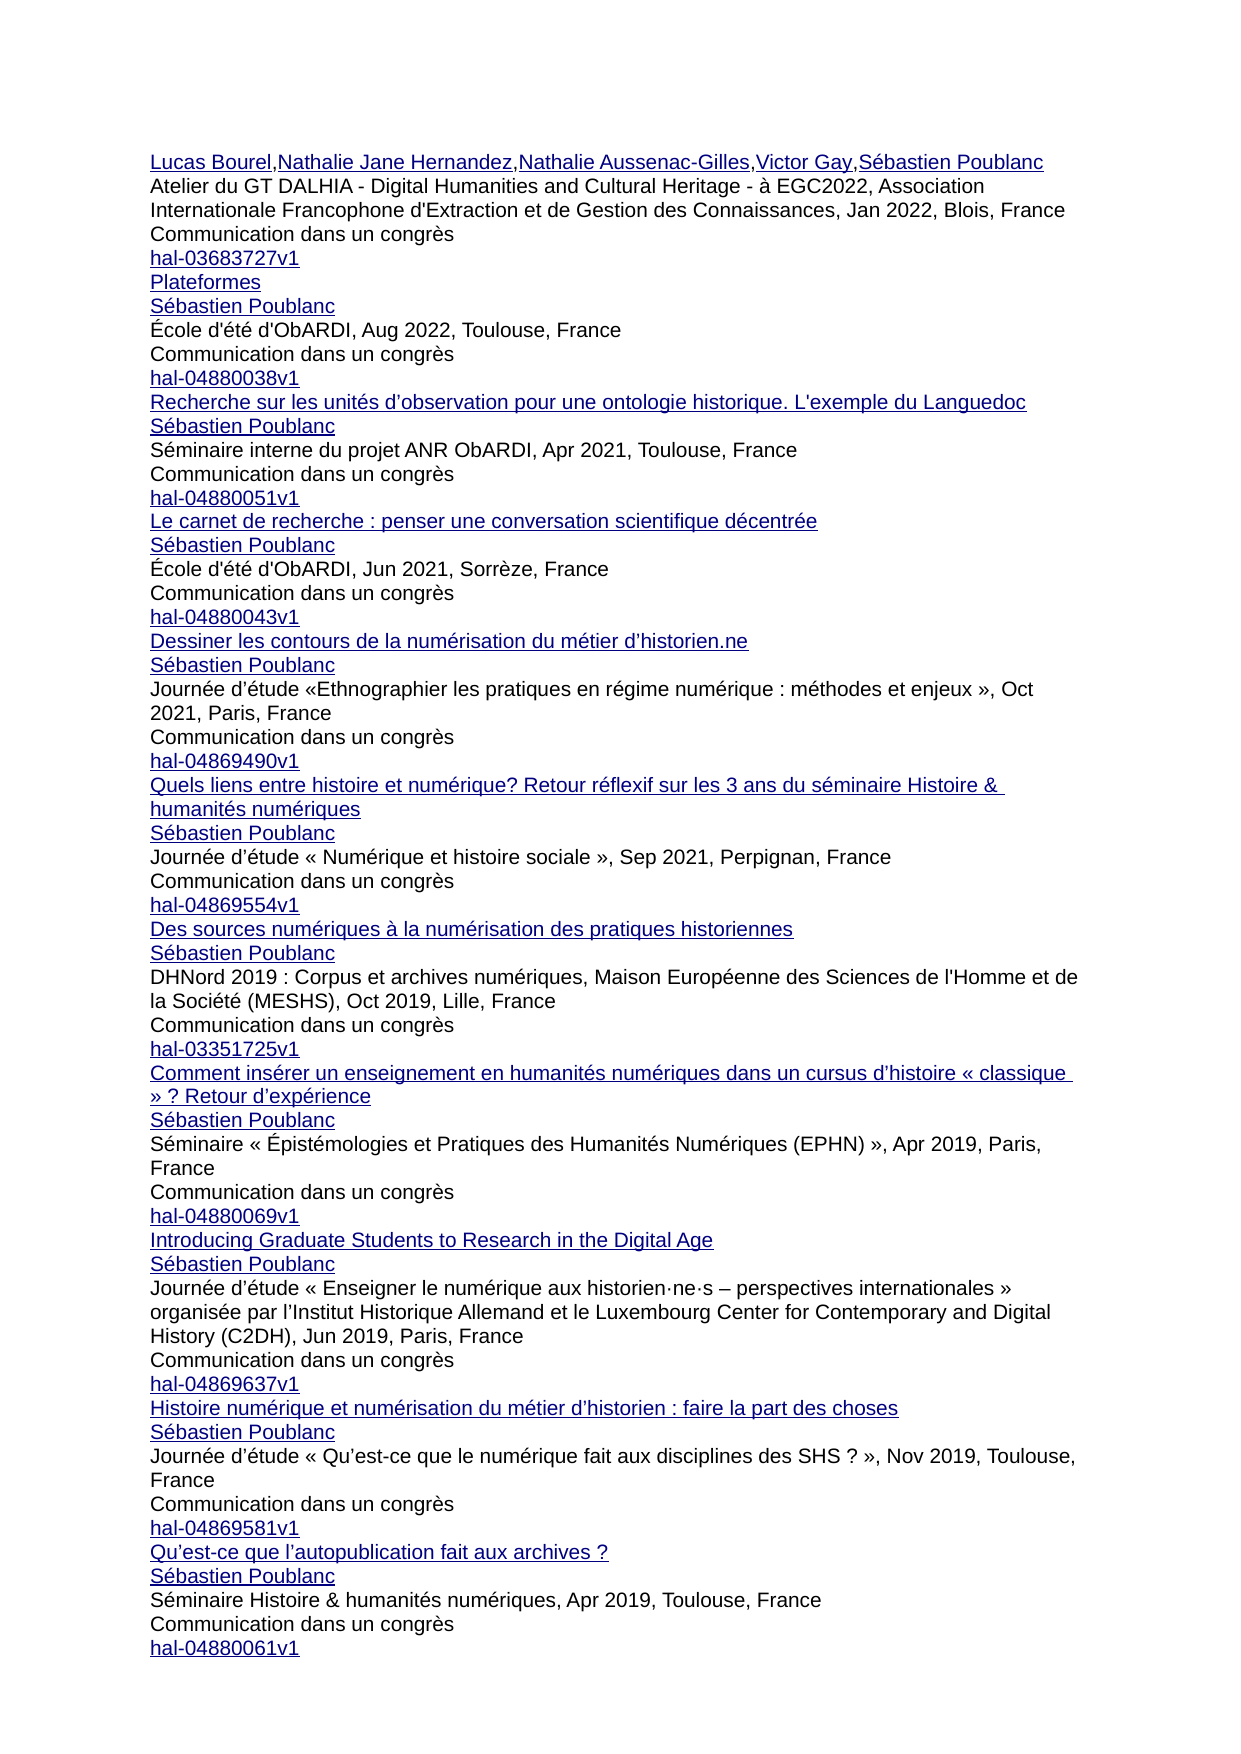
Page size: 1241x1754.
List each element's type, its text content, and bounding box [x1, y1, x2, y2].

table_cell Histoire numérique et numérisation du métier d’historien : faire la part des choses Sébastien Poublanc Journée d’étude « Qu’est-ce que le numérique fait aux disciplines des SHS ? », Nov 2019, Toulouse, France Communication dans un congrès hal-04869581v1 [150, 1396, 1090, 1539]
table_cell Plateformes Sébastien Poublanc École d'été d'ObARDI, Aug 2022, Toulouse, France Communication dans un congrès hal-04880038v1 [150, 270, 1090, 389]
table_cell Des sources numériques à la numérisation des pratiques historiennes Sébastien Poublanc DHNord 2019 : Corpus et archives numériques, Maison Européenne des Sciences de l'Homme et de la Société (MESHS), Oct 2019, Lille, France Communication dans un congrès hal-03351725v1 [150, 917, 1090, 1060]
table_cell Dessiner les contours de la numérisation du métier d’historien.ne Sébastien Poublanc Journée d’étude «Ethnographier les pratiques en régime numérique : méthodes et enjeux », Oct 2021, Paris, France Communication dans un congrès hal-04869490v1 [150, 629, 1090, 773]
table_cell Le carnet de recherche : penser une conversation scientifique décentrée Sébastien Poublanc École d'été d'ObARDI, Jun 2021, Sorrèze, France Communication dans un congrès hal-04880043v1 [150, 509, 1090, 629]
table_cell Quels liens entre histoire et numérique? Retour réflexif sur les 3 ans du séminaire Histoire & humanités numériques Sébastien Poublanc Journée d’étude « Numérique et histoire sociale », Sep 2021, Perpignan, France Communication dans un congrès hal-04869554v1 [150, 773, 1090, 917]
table_cell Qu’est-ce que l’autopublication fait aux archives ? Sébastien Poublanc Séminaire Histoire & humanités numériques, Apr 2019, Toulouse, France Communication dans un congrès hal-04880061v1 [150, 1540, 1090, 1659]
table_cell Comment insérer un enseignement en humanités numériques dans un cursus d’histoire « classique » ? Retour d’expérience Sébastien Poublanc Séminaire « Épistémologies et Pratiques des Humanités Numériques (EPHN) », Apr 2019, Paris, France Communication dans un congrès hal-04880069v1 [150, 1060, 1090, 1228]
table_cell Introducing Graduate Students to Research in the Digital Age Sébastien Poublanc Journée d’étude « Enseigner le numérique aux historien·ne·s – perspectives internationales » organisée par l’Institut Historique Allemand et le Luxembourg Center for Contemporary and Digital History (C2DH), Jun 2019, Paris, France Communication dans un congrès hal-04869637v1 [150, 1228, 1090, 1396]
table_cell Lucas Bourel,Nathalie Jane Hernandez,Nathalie Aussenac-Gilles,Victor Gay,Sébastien Poublanc Atelier du GT DALHIA - Digital Humanities and Cultural Heritage - à EGC2022, Association Internationale Francophone d'Extraction et de Gestion des Connaissances, Jan 2022, Blois, France Communication dans un congrès hal-03683727v1 [150, 150, 1090, 270]
table_cell Recherche sur les unités d’observation pour une ontologie historique. L'exemple du Languedoc Sébastien Poublanc Séminaire interne du projet ANR ObARDI, Apr 2021, Toulouse, France Communication dans un congrès hal-04880051v1 [150, 390, 1090, 509]
